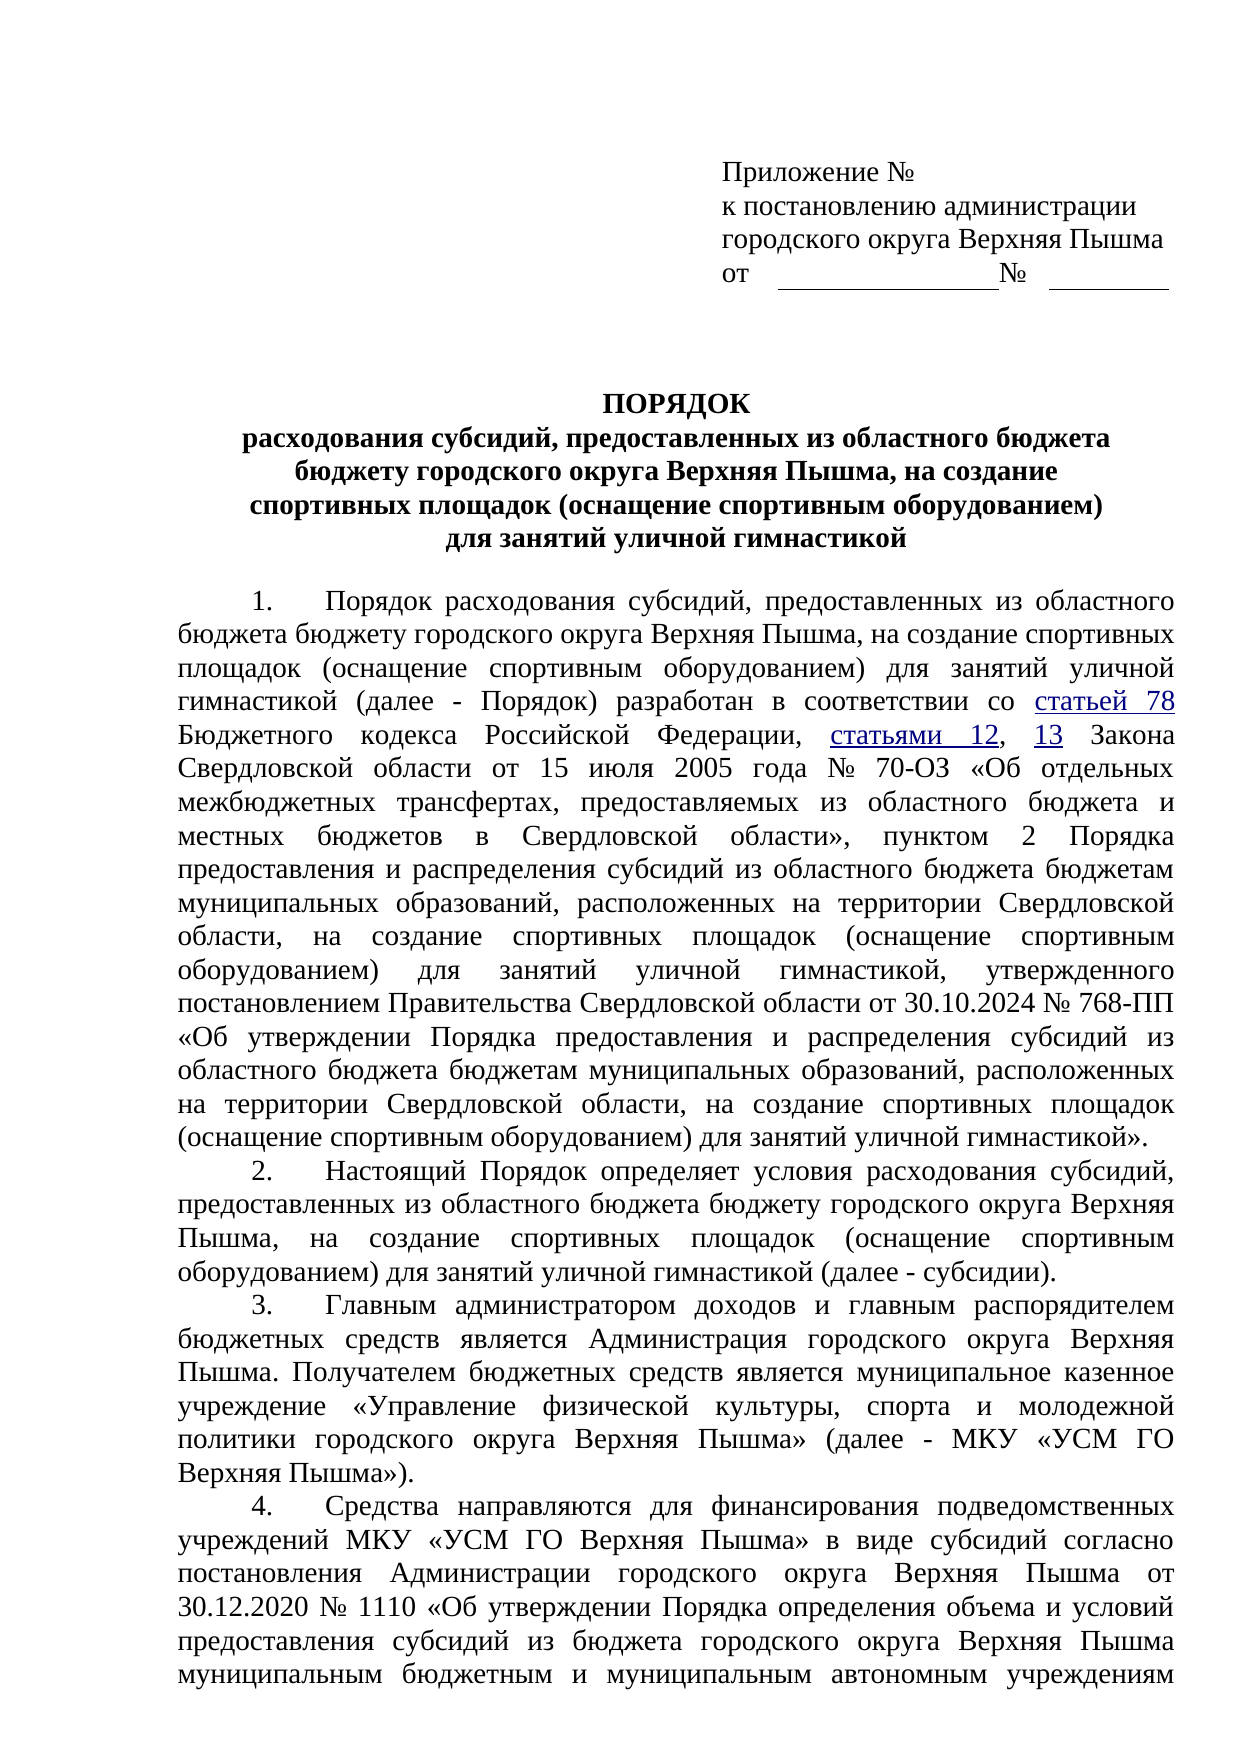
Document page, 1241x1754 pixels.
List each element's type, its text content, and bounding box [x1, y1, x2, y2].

table_header от [722, 255, 778, 288]
text бюджету городского округа Верхняя Пышма, на создание [177, 453, 1175, 487]
text для занятий уличной гимнастикой [177, 521, 1175, 554]
text ПОРЯДОК [177, 386, 1175, 420]
text к постановлению администрации [722, 188, 1169, 221]
table_header [778, 255, 999, 288]
table_header № [999, 255, 1049, 288]
list Настоящий Порядок определяет условия расходования субсидий, предоставленных из областного бюджета бюджету городского округа Верхняя Пышма, на создание спортивных площадок (оснащение спортивным оборудованием) для занятий уличной гимнастикой (далее - субсидии). [177, 1153, 1175, 1287]
text расходования субсидий, предоставленных из областного бюджета [177, 420, 1175, 453]
list Главным администратором доходов и главным распорядителем бюджетных средств является Администрация городского округа Верхняя Пышма. Получателем бюджетных средств является муниципальное казенное учреждение «Управление физической культуры, спорта и молодежной политики городского округа Верхняя Пышма» (далее - МКУ «УСМ ГО Верхняя Пышма»). [177, 1287, 1175, 1488]
table_header [1049, 255, 1169, 288]
list Средства направляются для финансирования подведомственных учреждений МКУ «УСМ ГО Верхняя Пышма» в виде субсидий согласно постановления Администрации городского округа Верхняя Пышма от 30.12.2020 № 1110 «Об утверждении Порядка определения объема и условий предоставления субсидий из бюджета городского округа Верхняя Пышма муниципальным бюджетным и муниципальным автономным учреждениям [177, 1488, 1175, 1690]
text городского округа Верхняя Пышма [722, 221, 1169, 255]
text спортивных площадок (оснащение спортивным оборудованием) [177, 487, 1175, 521]
text Приложение № [722, 154, 1169, 188]
list Порядок расходования субсидий, предоставленных из областного бюджета бюджету городского округа Верхняя Пышма, на создание спортивных площадок (оснащение спортивным оборудованием) для занятий уличной гимнастикой (далее - Порядок) разработан в соответствии со статьей 78 Бюджетного кодекса Российской Федерации, статьями 12, 13 Закона Свердловской области от 15 июля 2005 года № 70-ОЗ «Об отдельных межбюджетных трансфертах, предоставляемых из областного бюджета и местных бюджетов в Свердловской области», пунктом 2 Порядка предоставления и распределения субсидий из областного бюджета бюджетам муниципальных образований, расположенных на территории Свердловской области, на создание спортивных площадок (оснащение спортивным оборудованием) для занятий уличной гимнастикой, утвержденного постановлением Правительства Свердловской области от 30.10.2024 № 768-ПП «Об утверждении Порядка предоставления и распределения субсидий из областного бюджета бюджетам муниципальных образований, расположенных на территории Свердловской области, на создание спортивных площадок (оснащение спортивным оборудованием) для занятий уличной гимнастикой». [177, 583, 1175, 1153]
